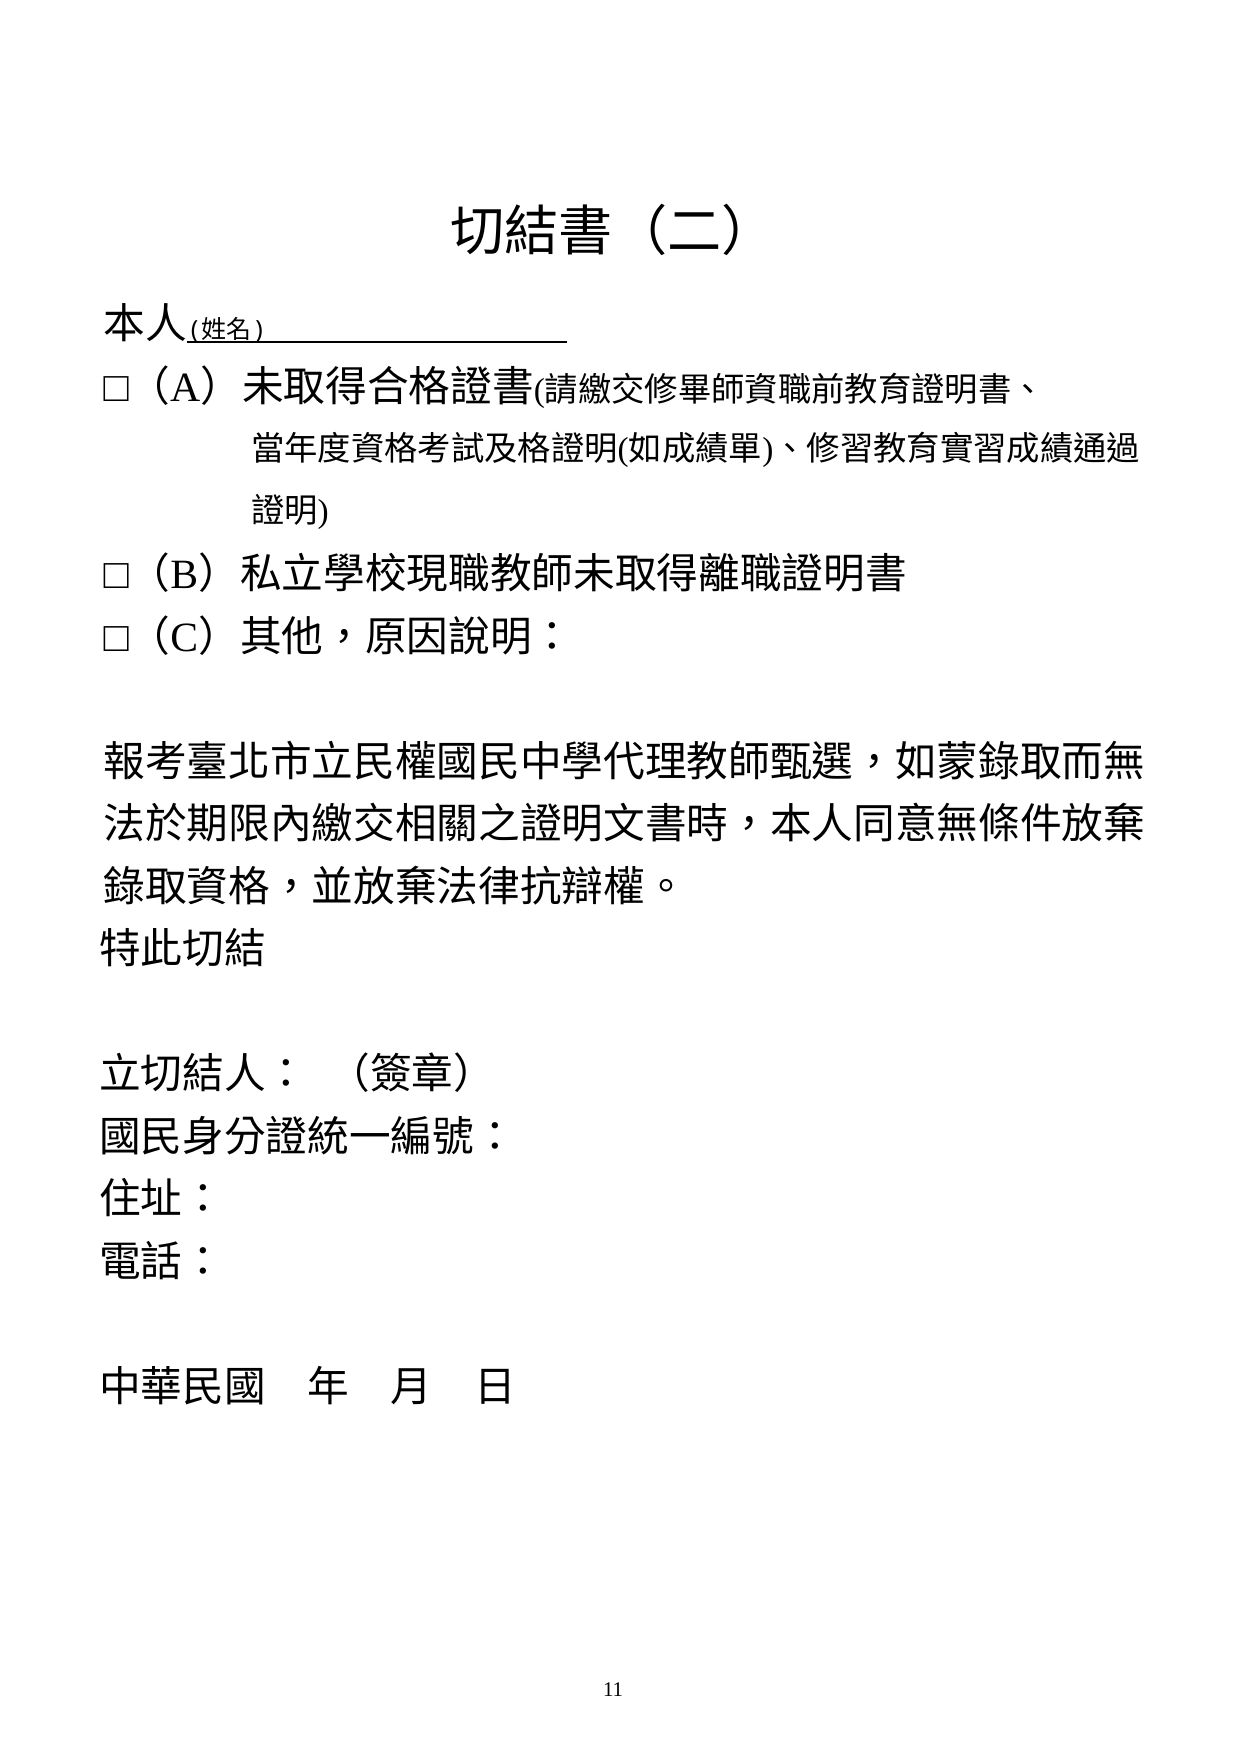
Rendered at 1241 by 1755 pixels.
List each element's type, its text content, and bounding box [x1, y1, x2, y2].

text □（A）未取得合格證書(請繳交修畢師資職前教育證明書、 當年度資格考試及格證明(如成績單)、修習教育實習成績通過 證明) [103, 342, 1152, 529]
text 切結書（二） [74, 154, 1152, 279]
text 中華民國 年 月 日 [99, 1342, 1152, 1404]
text 報考臺北市立民權國民中學代理教師甄選，如蒙錄取而無法於期限內繳交相關之證明文書時，本人同意無條件放棄錄取資格，並放棄法律抗辯權。 [103, 717, 1152, 904]
text 國民身分證統一編號： [99, 1092, 1152, 1154]
text □（B）私立學校現職教師未取得離職證明書 [103, 529, 1152, 592]
text 特此切結 [99, 904, 1152, 967]
text 立切結人： （簽章） [99, 1029, 1152, 1092]
text 本人(姓名) [103, 279, 1152, 342]
text □（C）其他，原因說明： [103, 592, 1152, 654]
text 電話： [99, 1217, 1152, 1279]
text 住址： [99, 1154, 1152, 1217]
